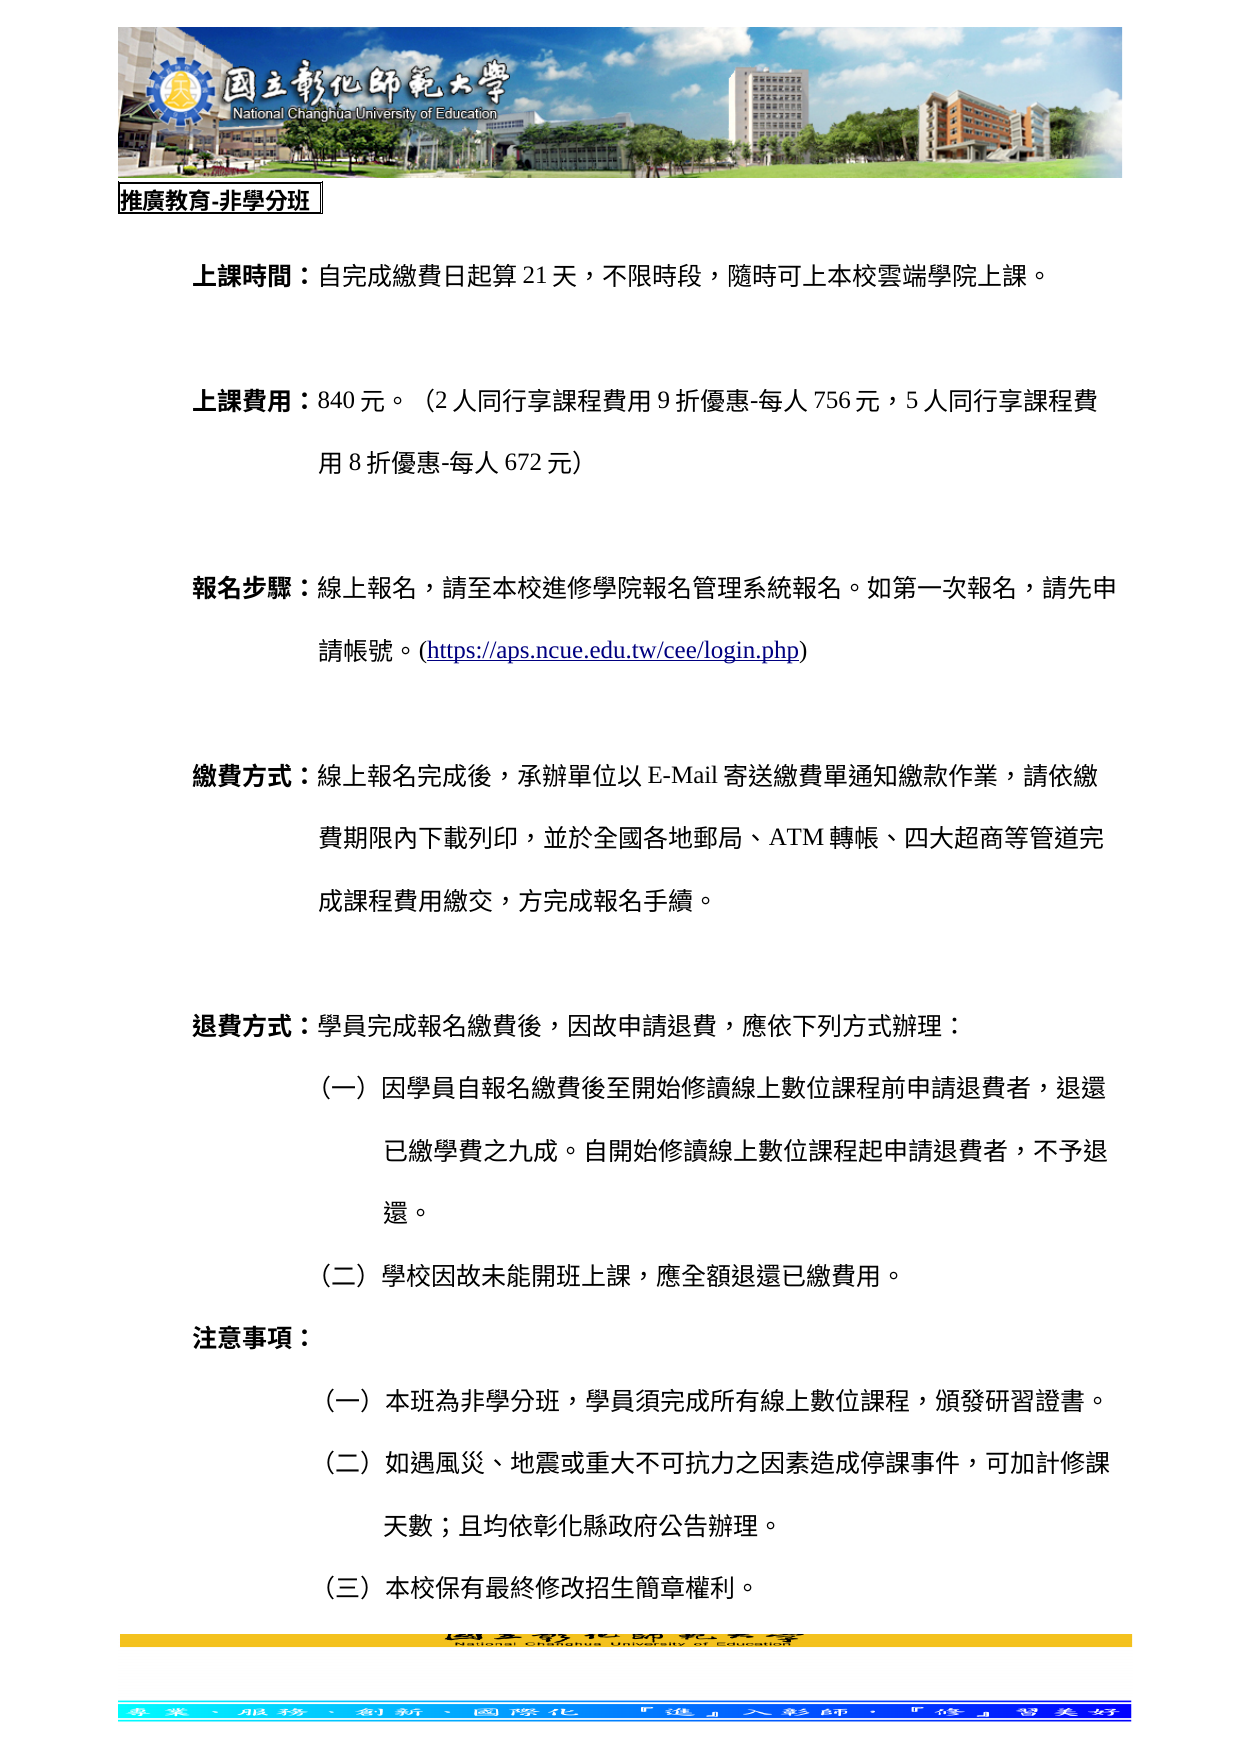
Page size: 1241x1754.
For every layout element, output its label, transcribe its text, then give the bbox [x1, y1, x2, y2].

text （一）本班為非學分班，學員須完成所有線上數位課程，頒發研習證書。 [310, 1357, 1122, 1420]
text 報名步驟：線上報名，請至本校進修學院報名管理系統報名。如第一次報名，請先申請帳號。(https://aps.ncue.edu.tw/cee/login.php) [192, 545, 1122, 670]
text 退費方式：學員完成報名繳費後，因故申請退費，應依下列方式辦理： [192, 982, 1122, 1045]
text （一）因學員自報名繳費後至開始修讀線上數位課程前申請退費者，退還已繳學費之九成。自開始修讀線上數位課程起申請退費者，不予退還。 [306, 1045, 1122, 1232]
text （二）學校因故未能開班上課，應全額退還已繳費用。 [306, 1232, 1122, 1295]
text 注意事項： [192, 1295, 1122, 1357]
text （二）如遇風災、地震或重大不可抗力之因素造成停課事件，可加計修課天數；且均依彰化縣政府公告辦理。 [310, 1420, 1122, 1545]
text 繳費方式：線上報名完成後，承辦單位以E-Mail寄送繳費單通知繳款作業，請依繳費期限內下載列印，並於全國各地郵局、ATM轉帳、四大超商等管道完成課程費用繳交，方完成報名手續。 [192, 732, 1122, 920]
text 上課費用：840元。（2人同行享課程費用9折優惠-每人756元，5人同行享課程費用8折優惠-每人672元） [192, 357, 1122, 482]
text 上課時間：自完成繳費日起算21天，不限時段，隨時可上本校雲端學院上課。 [192, 232, 1122, 295]
text （三）本校保有最終修改招生簡章權利。 [310, 1545, 1122, 1607]
